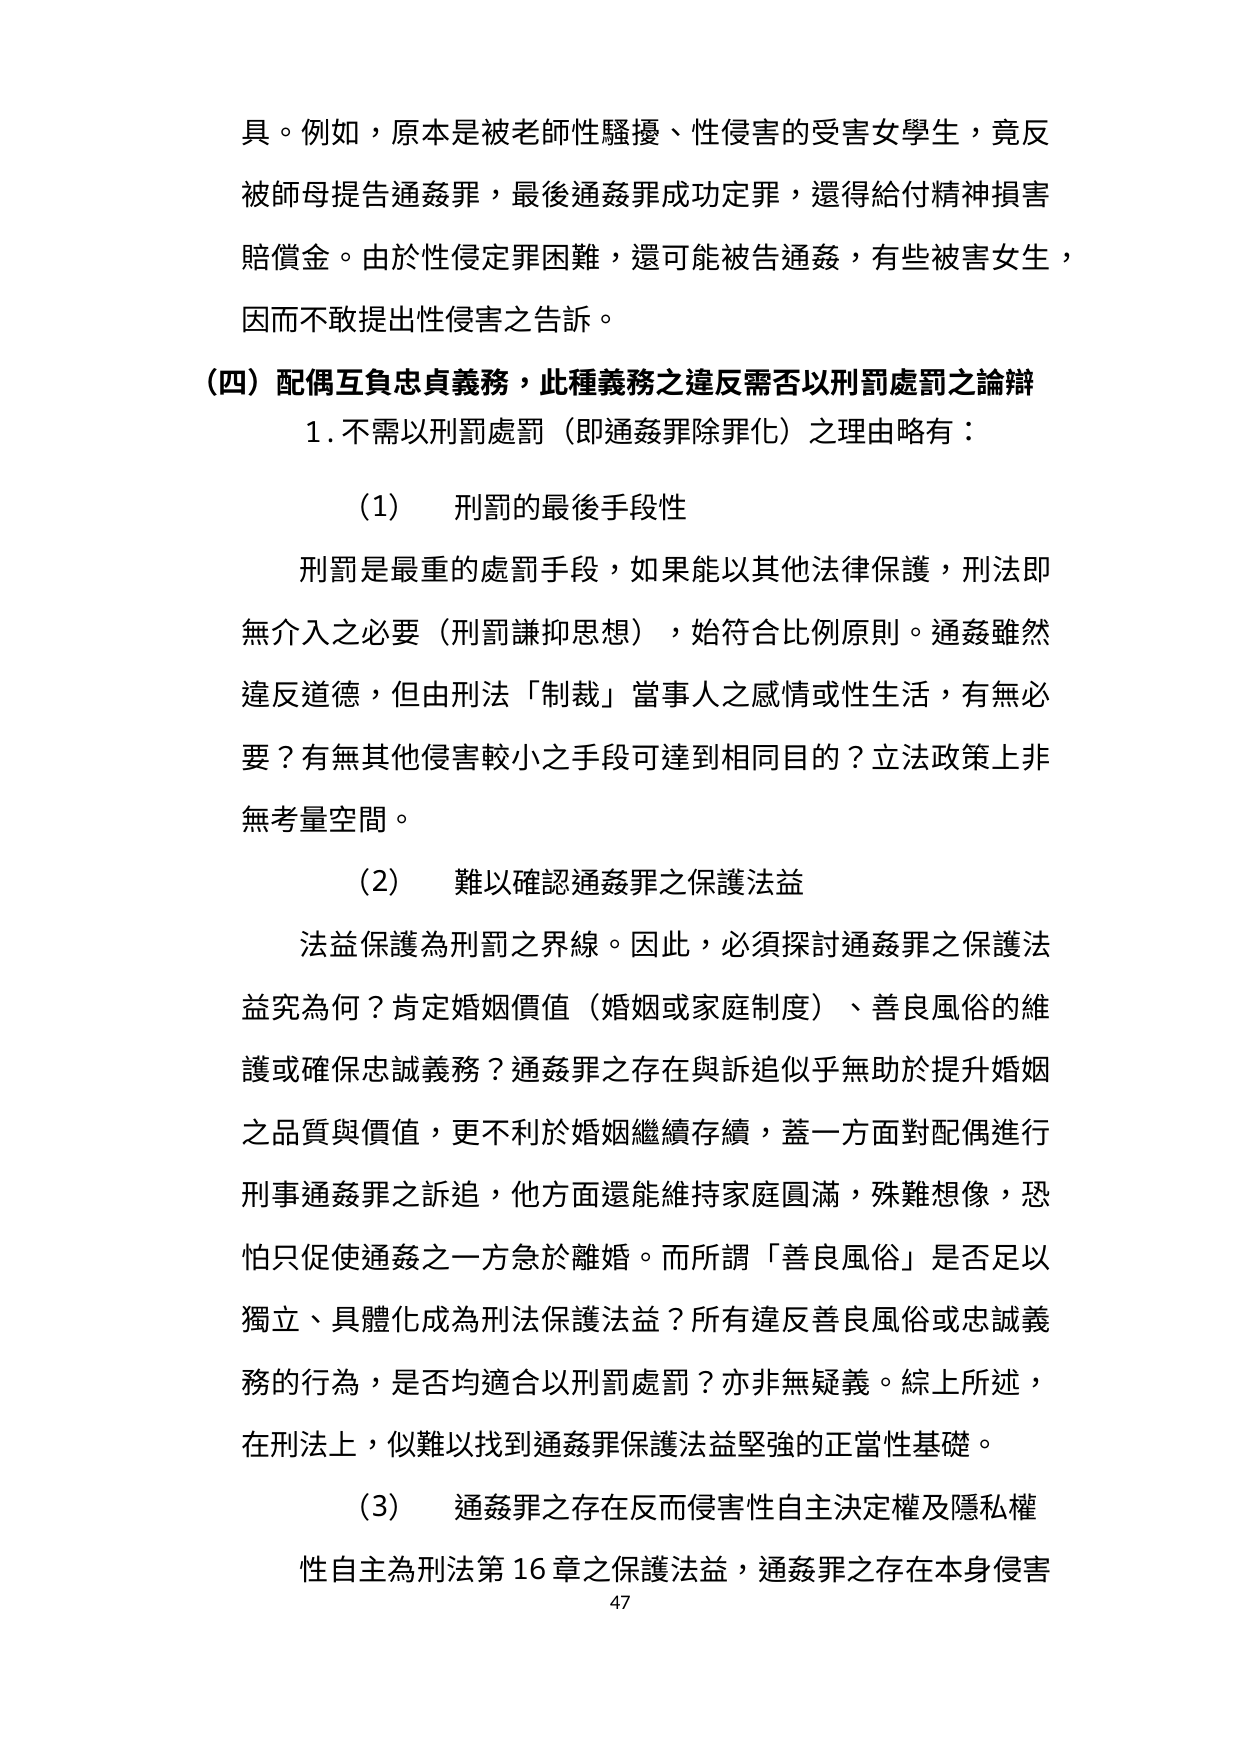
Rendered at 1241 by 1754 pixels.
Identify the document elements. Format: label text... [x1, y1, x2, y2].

text （四）配偶互負忠貞義務，此種義務之違反需否以刑罰處罰之論辯 [189, 339, 1053, 401]
list 刑罰的最後手段性 [342, 464, 1118, 526]
list 難以確認通姦罪之保護法益 [342, 839, 1118, 901]
list 通姦罪之存在反而侵害性自主決定權及隱私權 [342, 1464, 1118, 1526]
text 刑罰是最重的處罰手段，如果能以其他法律保護，刑法即無介入之必要（刑罰謙抑思想），始符合比例原則。通姦雖然違反道德，但由刑法「制裁」當事人之感情或性生活，有無必要？有無其他侵害較小之手段可達到相同目的？立法政策上非無考量空間。 [241, 526, 1053, 839]
text 法益保護為刑罰之界線。因此，必須探討通姦罪之保護法益究為何？肯定婚姻價值（婚姻或家庭制度）、善良風俗的維護或確保忠誠義務？通姦罪之存在與訴追似乎無助於提升婚姻之品質與價值，更不利於婚姻繼續存續，蓋一方面對配偶進行刑事通姦罪之訴追，他方面還能維持家庭圓滿，殊難想像，恐怕只促使通姦之一方急於離婚。而所謂「善良風俗」是否足以獨立、具體化成為刑法保護法益？所有違反善良風俗或忠誠義務的行為，是否均適合以刑罰處罰？亦非無疑義。綜上所述，在刑法上，似難以找到通姦罪保護法益堅強的正當性基礎。 [241, 901, 1053, 1464]
text 性自主為刑法第16章之保護法益，通姦罪之存在本身侵害 [241, 1526, 1053, 1589]
list 不需以刑罰處罰（即通姦罪除罪化）之理由略有： [304, 401, 1088, 453]
text 此外，通姦罪還可能成為加害者及其配偶壓迫被害者之工具。例如，原本是被老師性騷擾、性侵害的受害女學生，竟反被師母提告通姦罪，最後通姦罪成功定罪，還得給付精神損害賠償金。由於性侵定罪困難，還可能被告通姦，有些被害女生，因而不敢提出性侵害之告訴。 [241, 89, 1053, 339]
